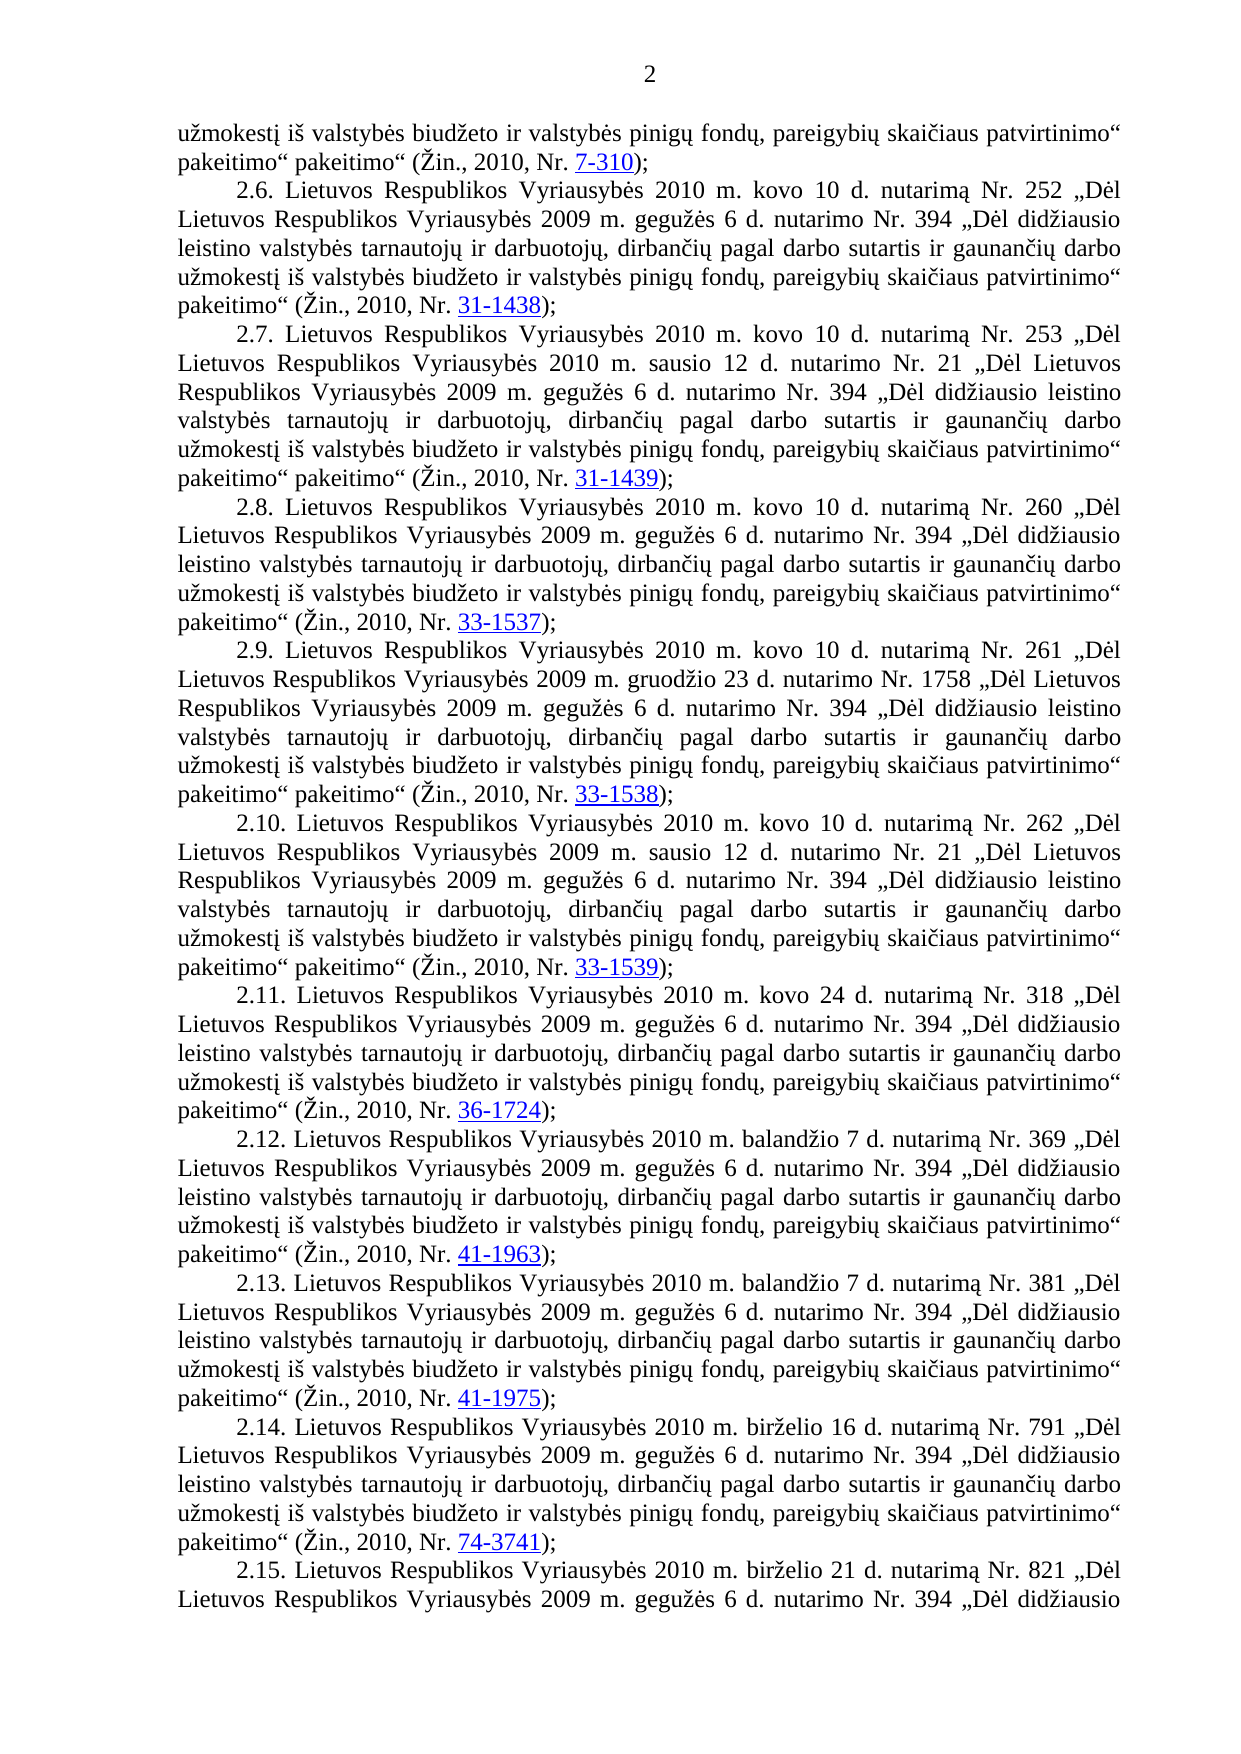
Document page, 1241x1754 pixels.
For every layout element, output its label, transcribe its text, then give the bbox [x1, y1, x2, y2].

text 2.15. Lietuvos Respublikos Vyriausybės 2010 m. birželio 21 d. nutarimą Nr. 821 „Dėl Lietuvos Respublikos Vyriausybės 2009 m. gegužės 6 d. nutarimo Nr. 394 „Dėl didžiausio [177, 1556, 1122, 1613]
text 2.6. Lietuvos Respublikos Vyriausybės 2010 m. kovo 10 d. nutarimą Nr. 252 „Dėl Lietuvos Respublikos Vyriausybės 2009 m. gegužės 6 d. nutarimo Nr. 394 „Dėl didžiausio leistino valstybės tarnautojų ir darbuotojų, dirbančių pagal darbo sutartis ir gaunančių darbo užmokestį iš valstybės biudžeto ir valstybės pinigų fondų, pareigybių skaičiaus patvirtinimo“ pakeitimo“ (Žin., 2010, Nr. 31-1438); [177, 176, 1122, 319]
text 2.14. Lietuvos Respublikos Vyriausybės 2010 m. birželio 16 d. nutarimą Nr. 791 „Dėl Lietuvos Respublikos Vyriausybės 2009 m. gegužės 6 d. nutarimo Nr. 394 „Dėl didžiausio leistino valstybės tarnautojų ir darbuotojų, dirbančių pagal darbo sutartis ir gaunančių darbo užmokestį iš valstybės biudžeto ir valstybės pinigų fondų, pareigybių skaičiaus patvirtinimo“ pakeitimo“ (Žin., 2010, Nr. 74-3741); [177, 1412, 1122, 1556]
text 2.11. Lietuvos Respublikos Vyriausybės 2010 m. kovo 24 d. nutarimą Nr. 318 „Dėl Lietuvos Respublikos Vyriausybės 2009 m. gegužės 6 d. nutarimo Nr. 394 „Dėl didžiausio leistino valstybės tarnautojų ir darbuotojų, dirbančių pagal darbo sutartis ir gaunančių darbo užmokestį iš valstybės biudžeto ir valstybės pinigų fondų, pareigybių skaičiaus patvirtinimo“ pakeitimo“ (Žin., 2010, Nr. 36-1724); [177, 981, 1122, 1124]
text 2.9. Lietuvos Respublikos Vyriausybės 2010 m. kovo 10 d. nutarimą Nr. 261 „Dėl Lietuvos Respublikos Vyriausybės 2009 m. gruodžio 23 d. nutarimo Nr. 1758 „Dėl Lietuvos Respublikos Vyriausybės 2009 m. gegužės 6 d. nutarimo Nr. 394 „Dėl didžiausio leistino valstybės tarnautojų ir darbuotojų, dirbančių pagal darbo sutartis ir gaunančių darbo užmokestį iš valstybės biudžeto ir valstybės pinigų fondų, pareigybių skaičiaus patvirtinimo“ pakeitimo“ pakeitimo“ (Žin., 2010, Nr. 33-1538); [177, 636, 1122, 808]
text 2.10. Lietuvos Respublikos Vyriausybės 2010 m. kovo 10 d. nutarimą Nr. 262 „Dėl Lietuvos Respublikos Vyriausybės 2009 m. sausio 12 d. nutarimo Nr. 21 „Dėl Lietuvos Respublikos Vyriausybės 2009 m. gegužės 6 d. nutarimo Nr. 394 „Dėl didžiausio leistino valstybės tarnautojų ir darbuotojų, dirbančių pagal darbo sutartis ir gaunančių darbo užmokestį iš valstybės biudžeto ir valstybės pinigų fondų, pareigybių skaičiaus patvirtinimo“ pakeitimo“ pakeitimo“ (Žin., 2010, Nr. 33-1539); [177, 808, 1122, 981]
text 2.8. Lietuvos Respublikos Vyriausybės 2010 m. kovo 10 d. nutarimą Nr. 260 „Dėl Lietuvos Respublikos Vyriausybės 2009 m. gegužės 6 d. nutarimo Nr. 394 „Dėl didžiausio leistino valstybės tarnautojų ir darbuotojų, dirbančių pagal darbo sutartis ir gaunančių darbo užmokestį iš valstybės biudžeto ir valstybės pinigų fondų, pareigybių skaičiaus patvirtinimo“ pakeitimo“ (Žin., 2010, Nr. 33-1537); [177, 492, 1122, 636]
text 2.7. Lietuvos Respublikos Vyriausybės 2010 m. kovo 10 d. nutarimą Nr. 253 „Dėl Lietuvos Respublikos Vyriausybės 2010 m. sausio 12 d. nutarimo Nr. 21 „Dėl Lietuvos Respublikos Vyriausybės 2009 m. gegužės 6 d. nutarimo Nr. 394 „Dėl didžiausio leistino valstybės tarnautojų ir darbuotojų, dirbančių pagal darbo sutartis ir gaunančių darbo užmokestį iš valstybės biudžeto ir valstybės pinigų fondų, pareigybių skaičiaus patvirtinimo“ pakeitimo“ pakeitimo“ (Žin., 2010, Nr. 31-1439); [177, 319, 1122, 492]
text 2.13. Lietuvos Respublikos Vyriausybės 2010 m. balandžio 7 d. nutarimą Nr. 381 „Dėl Lietuvos Respublikos Vyriausybės 2009 m. gegužės 6 d. nutarimo Nr. 394 „Dėl didžiausio leistino valstybės tarnautojų ir darbuotojų, dirbančių pagal darbo sutartis ir gaunančių darbo užmokestį iš valstybės biudžeto ir valstybės pinigų fondų, pareigybių skaičiaus patvirtinimo“ pakeitimo“ (Žin., 2010, Nr. 41-1975); [177, 1268, 1122, 1412]
text užmokestį iš valstybės biudžeto ir valstybės pinigų fondų, pareigybių skaičiaus patvirtinimo“ pakeitimo“ pakeitimo“ (Žin., 2010, Nr. 7-310); [177, 118, 1122, 176]
text 2.12. Lietuvos Respublikos Vyriausybės 2010 m. balandžio 7 d. nutarimą Nr. 369 „Dėl Lietuvos Respublikos Vyriausybės 2009 m. gegužės 6 d. nutarimo Nr. 394 „Dėl didžiausio leistino valstybės tarnautojų ir darbuotojų, dirbančių pagal darbo sutartis ir gaunančių darbo užmokestį iš valstybės biudžeto ir valstybės pinigų fondų, pareigybių skaičiaus patvirtinimo“ pakeitimo“ (Žin., 2010, Nr. 41-1963); [177, 1124, 1122, 1268]
